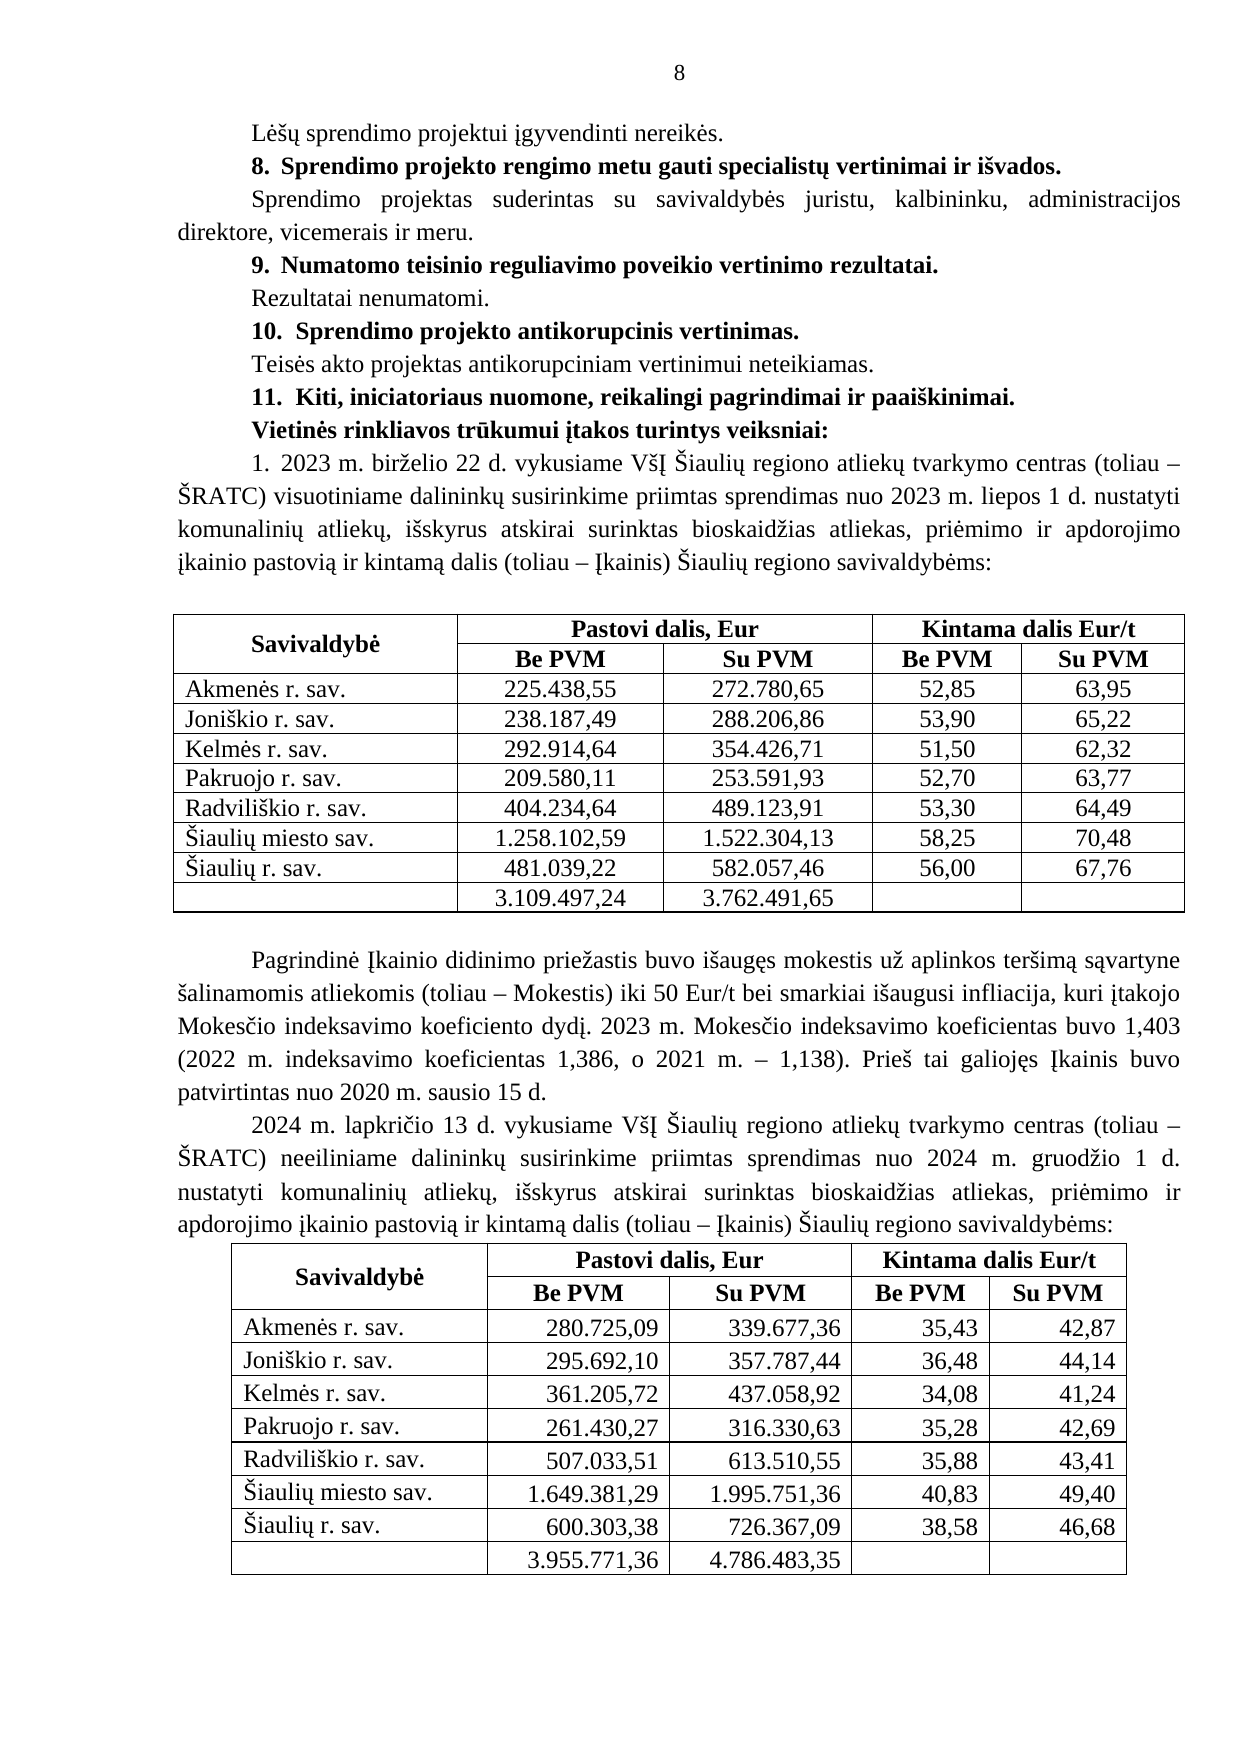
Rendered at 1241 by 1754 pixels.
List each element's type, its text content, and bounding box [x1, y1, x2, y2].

text Lėšų sprendimo projektui įgyvendinti nereikės. [177, 118, 1181, 147]
table_cell 52,85 [873, 674, 1021, 703]
table_cell 53,30 [873, 793, 1021, 822]
table_cell Joniškio r. sav. [174, 704, 457, 733]
table_cell 42,69 [990, 1409, 1126, 1441]
table_cell 1.649.381,29 [488, 1476, 669, 1508]
table_cell 209.580,11 [458, 764, 663, 792]
table_cell 62,32 [1022, 734, 1184, 762]
table_cell [232, 1542, 487, 1574]
table_cell [852, 1542, 989, 1574]
text 9. Numatomo teisinio reguliavimo poveikio vertinimo rezultatai. [177, 250, 1181, 279]
table_header Kintama dalis Eur/t [852, 1244, 1126, 1276]
table_cell Su PVM [664, 644, 872, 673]
table_cell 56,00 [873, 853, 1021, 882]
table_cell Kelmės r. sav. [232, 1376, 487, 1408]
table_cell 67,76 [1022, 853, 1184, 882]
table_cell 63,95 [1022, 674, 1184, 703]
table_cell 489.123,91 [664, 793, 872, 822]
text 8. Sprendimo projekto rengimo metu gauti specialistų vertinimai ir išvados. [177, 151, 1181, 180]
table_cell 36,48 [852, 1343, 989, 1375]
table_cell 361.205,72 [488, 1376, 669, 1408]
table_cell 52,70 [873, 764, 1021, 792]
table_cell 4.786.483,35 [670, 1542, 851, 1574]
table_cell 726.367,09 [670, 1509, 851, 1541]
table_cell 613.510,55 [670, 1443, 851, 1474]
table_cell 1.258.102,59 [458, 823, 663, 852]
text Teisės akto projektas antikorupciniam vertinimui neteikiamas. [177, 349, 1181, 378]
table_cell 58,25 [873, 823, 1021, 852]
table_cell Joniškio r. sav. [232, 1343, 487, 1375]
table_cell 582.057,46 [664, 853, 872, 882]
table_cell 253.591,93 [664, 764, 872, 792]
table_cell 3.762.491,65 [664, 883, 872, 911]
text Vietinės rinkliavos trūkumui įtakos turintys veiksniai: [177, 415, 1181, 444]
text Rezultatai nenumatomi. [177, 283, 1181, 312]
table_cell 272.780,65 [664, 674, 872, 703]
table_cell 40,83 [852, 1476, 989, 1508]
table_cell 339.677,36 [670, 1310, 851, 1342]
table_cell 64,49 [1022, 793, 1184, 822]
table_cell 437.058,92 [670, 1376, 851, 1408]
table_header Kintama dalis Eur/t [873, 615, 1184, 643]
table_cell 238.187,49 [458, 704, 663, 733]
table_cell 43,41 [990, 1443, 1126, 1474]
table_cell [873, 883, 1021, 911]
table_cell [174, 883, 457, 911]
table_cell 354.426,71 [664, 734, 872, 762]
text 10. Sprendimo projekto antikorupcinis vertinimas. [177, 316, 1181, 345]
table_cell Šiaulių miesto sav. [174, 823, 457, 852]
table_cell Su PVM [990, 1277, 1126, 1309]
table_cell 38,58 [852, 1509, 989, 1541]
table_cell 35,28 [852, 1409, 989, 1441]
table_cell 49,40 [990, 1476, 1126, 1508]
table_cell Šiaulių miesto sav. [232, 1476, 487, 1508]
text Sprendimo projektas suderintas su savivaldybės juristu, kalbininku, administracijos direktore, vicemerais ir meru. [177, 184, 1181, 246]
table_cell 295.692,10 [488, 1343, 669, 1375]
table_cell 481.039,22 [458, 853, 663, 882]
table_cell 42,87 [990, 1310, 1126, 1342]
table_header Savivaldybė [174, 615, 457, 673]
table_cell 507.033,51 [488, 1443, 669, 1474]
table_cell 35,88 [852, 1443, 989, 1474]
text Pagrindinė Įkainio didinimo priežastis buvo išaugęs mokestis už aplinkos teršimą sąvartyne šalinamomis atliekomis (toliau – Mokestis) iki 50 Eur/t bei smarkiai išaugusi infliacija, kuri įtakojo Mokesčio indeksavimo koeficiento dydį. 2023 m. Mokesčio indeksavimo koeficientas buvo 1,403 (2022 m. indeksavimo koeficientas 1,386, o 2021 m. – 1,138). Prieš tai galiojęs Įkainis buvo patvirtintas nuo 2020 m. sausio 15 d. [177, 945, 1181, 1106]
table_cell 35,43 [852, 1310, 989, 1342]
table_cell 34,08 [852, 1376, 989, 1408]
table_cell 225.438,55 [458, 674, 663, 703]
table_cell 3.955.771,36 [488, 1542, 669, 1574]
table_header Pastovi dalis, Eur [458, 615, 872, 643]
table_cell 316.330,63 [670, 1409, 851, 1441]
table_cell Kelmės r. sav. [174, 734, 457, 762]
table_cell 44,14 [990, 1343, 1126, 1375]
table_cell [1022, 883, 1184, 911]
table_cell 1.995.751,36 [670, 1476, 851, 1508]
table_cell Pakruojo r. sav. [232, 1409, 487, 1441]
table_cell Akmenės r. sav. [174, 674, 457, 703]
table_cell Šiaulių r. sav. [174, 853, 457, 882]
table_cell Su PVM [1022, 644, 1184, 673]
table_cell Radviliškio r. sav. [232, 1443, 487, 1474]
table_cell 51,50 [873, 734, 1021, 762]
table_cell 600.303,38 [488, 1509, 669, 1541]
table_cell Pakruojo r. sav. [174, 764, 457, 792]
table_cell 357.787,44 [670, 1343, 851, 1375]
table_cell 70,48 [1022, 823, 1184, 852]
table_cell Akmenės r. sav. [232, 1310, 487, 1342]
table_cell [990, 1542, 1126, 1574]
text 2024 m. lapkričio 13 d. vykusiame VšĮ Šiaulių regiono atliekų tvarkymo centras (toliau – ŠRATC) neeiliniame dalininkų susirinkime priimtas sprendimas nuo 2024 m. gruodžio 1 d. nustatyti komunalinių atliekų, išskyrus atskirai surinktas bioskaidžias atliekas, priėmimo ir apdorojimo įkainio pastovią ir kintamą dalis (toliau – Įkainis) Šiaulių regiono savivaldybėms: [177, 1111, 1181, 1238]
table_cell 46,68 [990, 1509, 1126, 1541]
table_cell Be PVM [458, 644, 663, 673]
table_cell 1.522.304,13 [664, 823, 872, 852]
table_header Savivaldybė [232, 1244, 487, 1309]
table_cell 53,90 [873, 704, 1021, 733]
table_header Pastovi dalis, Eur [488, 1244, 851, 1276]
table_cell Su PVM [670, 1277, 851, 1309]
table_cell 65,22 [1022, 704, 1184, 733]
table_cell 292.914,64 [458, 734, 663, 762]
table_cell 280.725,09 [488, 1310, 669, 1342]
table_cell Be PVM [488, 1277, 669, 1309]
table_cell Šiaulių r. sav. [232, 1509, 487, 1541]
table_cell Radviliškio r. sav. [174, 793, 457, 822]
table_cell 41,24 [990, 1376, 1126, 1408]
table_cell 288.206,86 [664, 704, 872, 733]
table_cell Be PVM [852, 1277, 989, 1309]
text 11. Kiti, iniciatoriaus nuomone, reikalingi pagrindimai ir paaiškinimai. [177, 382, 1181, 411]
table_cell 404.234,64 [458, 793, 663, 822]
table_cell 3.109.497,24 [458, 883, 663, 911]
table_cell 63,77 [1022, 764, 1184, 792]
table_cell Be PVM [873, 644, 1021, 673]
text 1. 2023 m. birželio 22 d. vykusiame VšĮ Šiaulių regiono atliekų tvarkymo centras (toliau – ŠRATC) visuotiniame dalininkų susirinkime priimtas sprendimas nuo 2023 m. liepos 1 d. nustatyti komunalinių atliekų, išskyrus atskirai surinktas bioskaidžias atliekas, priėmimo ir apdorojimo įkainio pastovią ir kintamą dalis (toliau – Įkainis) Šiaulių regiono savivaldybėms: [177, 448, 1181, 576]
table_cell 261.430,27 [488, 1409, 669, 1441]
